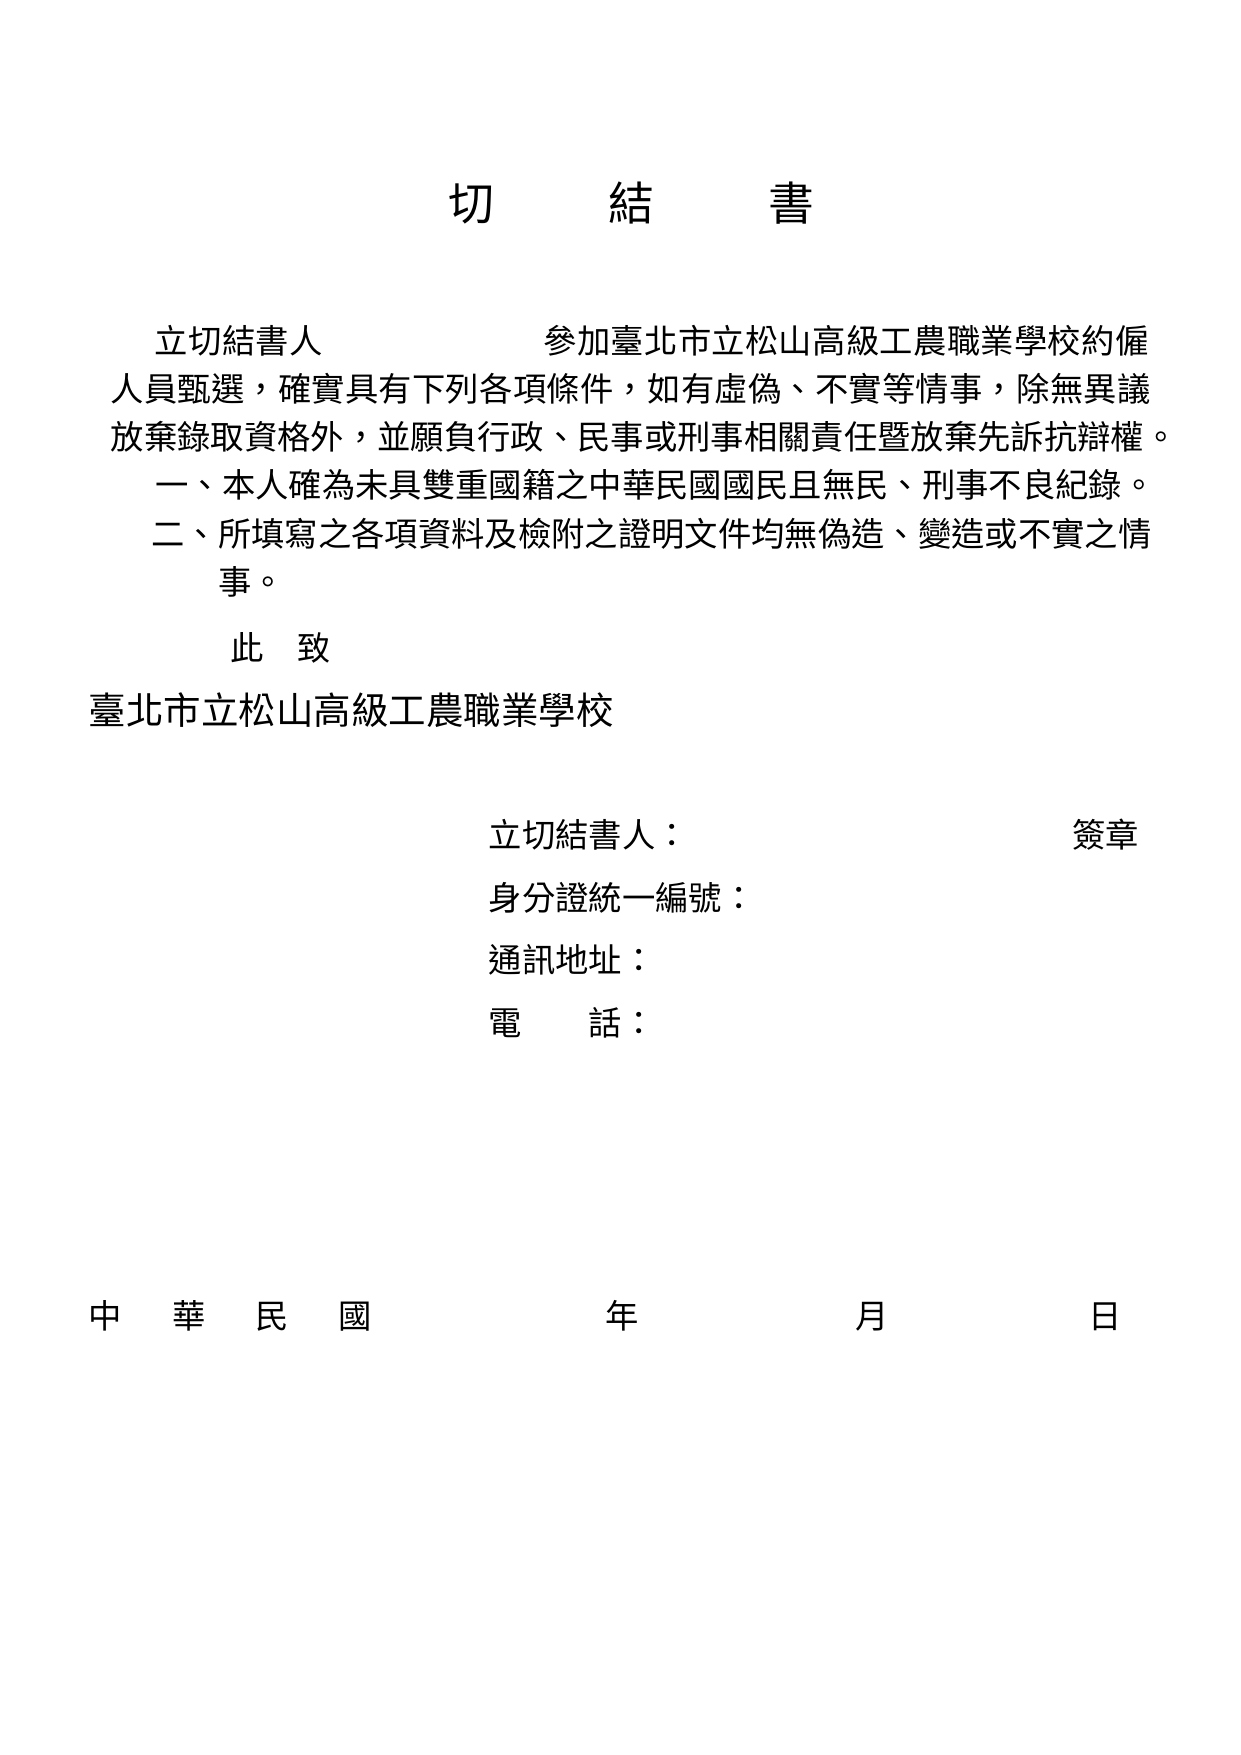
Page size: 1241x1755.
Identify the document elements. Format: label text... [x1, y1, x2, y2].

text 一、本人確為未具雙重國籍之中華民國國民且無民、刑事不良紀錄。 [139, 459, 1152, 507]
text 此 致 [89, 604, 1152, 666]
text 二、所填寫之各項資料及檢附之證明文件均無偽造、變造或不實之情 事。 [151, 507, 1152, 604]
text 通訊地址： [89, 916, 1152, 979]
text 臺北市立松山高級工農職業學校 [89, 666, 1152, 729]
text 切 結 書 [111, 127, 1152, 252]
text 立切結書人 參加臺北市立松山高級工農職業學校約僱人員甄選，確實具有下列各項條件，如有虛偽、不實等情事，除無異議放棄錄取資格外，並願負行政、民事或刑事相關責任暨放棄先訴抗辯權。 [111, 314, 1152, 459]
text 電 話： [89, 979, 1152, 1041]
text 立切結書人： 簽章 [89, 791, 1152, 854]
text 中 華 民 國 年 月 日 [89, 1291, 1152, 1337]
text 身分證統一編號： [89, 854, 1152, 916]
